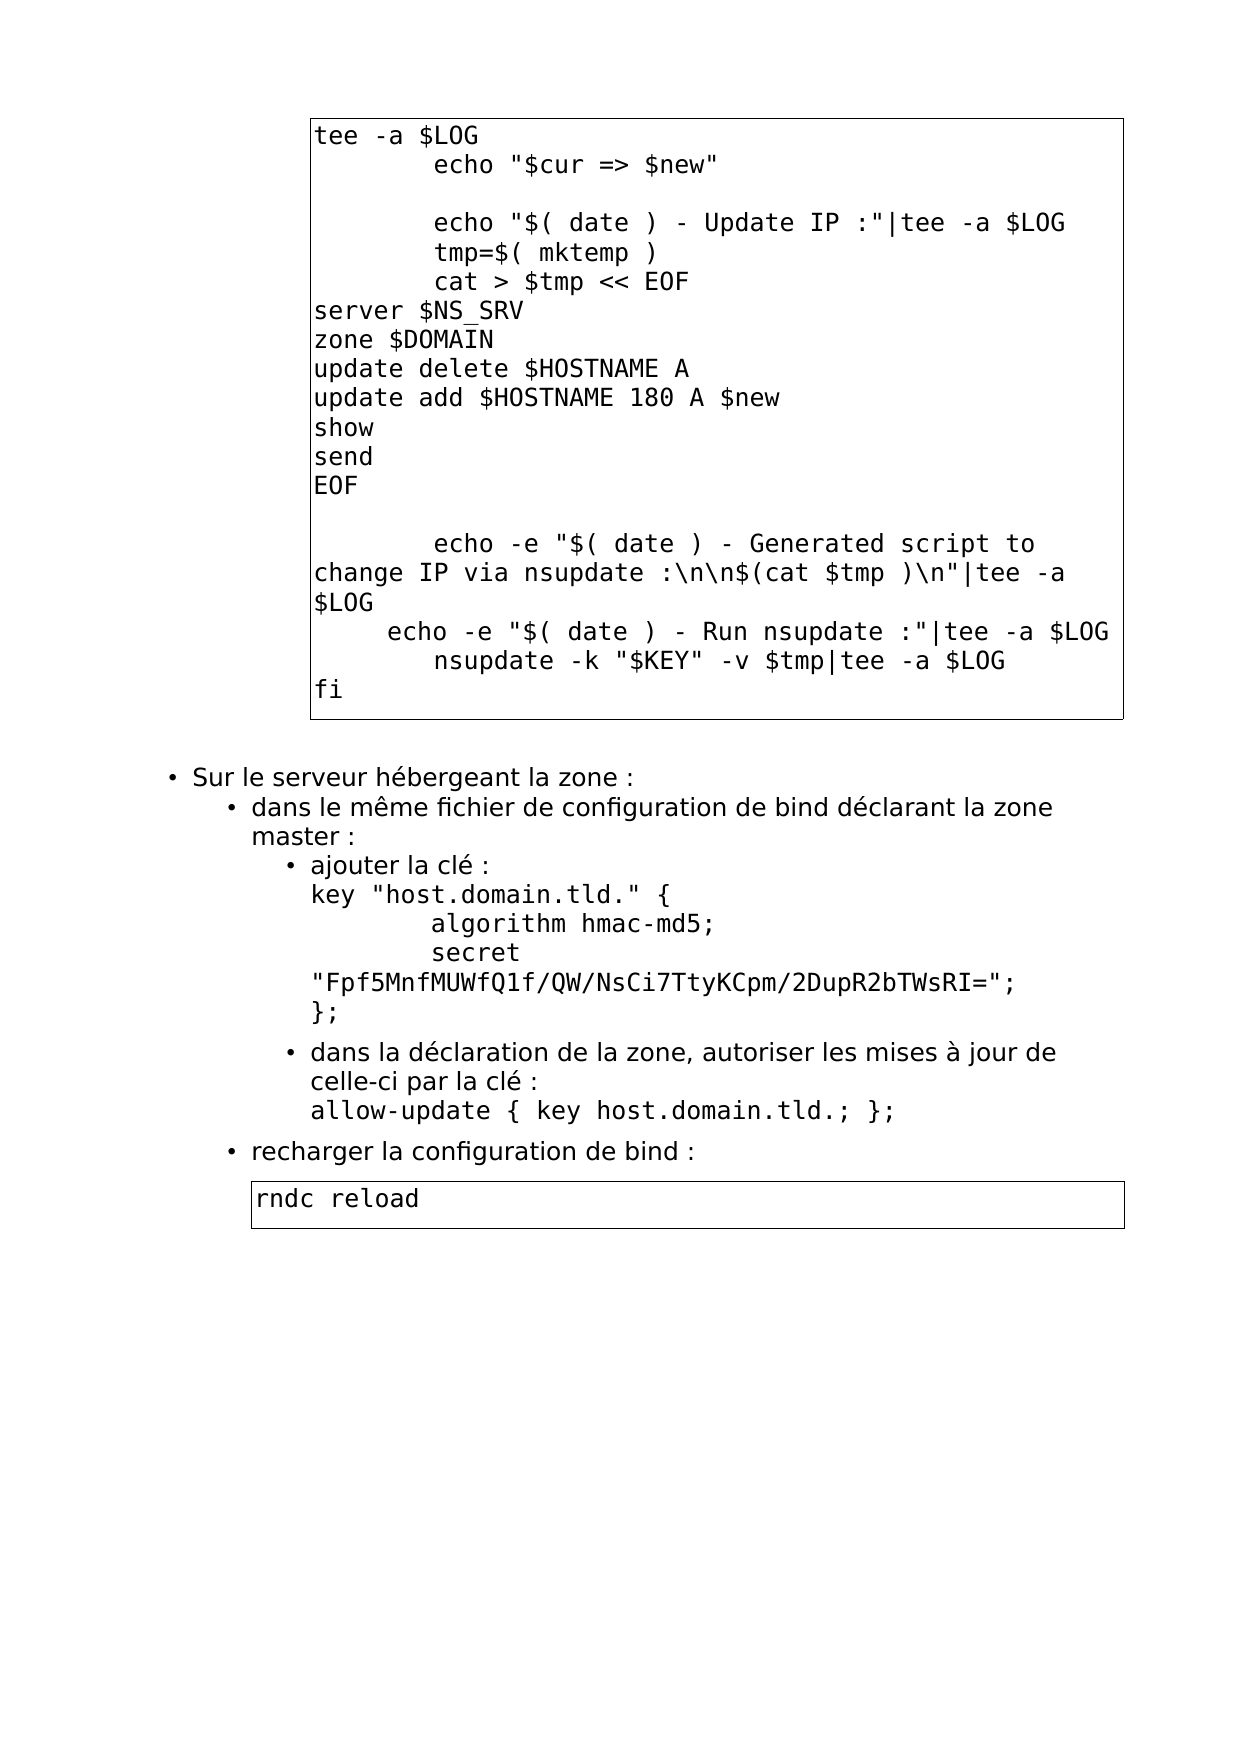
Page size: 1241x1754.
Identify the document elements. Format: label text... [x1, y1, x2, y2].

table_header rndc reload [252, 1182, 1124, 1228]
list dans la déclaration de la zone, autoriser les mises à jour de celle-ci par la clé : [295, 1038, 1122, 1096]
table_header tee -a $LOG echo "$cur => $new" echo "$( date ) - Update IP :"|tee -a $LOG tmp=$( mktemp ) cat > $tmp << EOF server $NS_SRV zone $DOMAIN update delete $HOSTNAME A update add $HOSTNAME 180 A $new show send EOF echo -e "$( date ) - Generated script to change IP via nsupdate :\n\n$(cat $tmp )\n"|tee -a $LOG echo -e "$( date ) - Run nsupdate :"|tee -a $LOG nsupdate -k "$KEY" -v $tmp|tee -a $LOG fi [311, 119, 1123, 719]
list ajouter la clé : [295, 851, 1122, 880]
list allow-update { key host.domain.tld.; }; [295, 1096, 1122, 1125]
list Sur le serveur hébergeant la zone : [177, 763, 1122, 793]
list dans le même fichier de configuration de bind déclarant la zone master : [236, 793, 1122, 851]
list recharger la configuration de bind : [236, 1137, 1122, 1166]
list key "host.domain.tld." { algorithm hmac-md5; secret "Fpf5MnfMUWfQ1f/QW/NsCi7TtyKCpm/2DupR2bTWsRI="; }; [295, 880, 1122, 1026]
